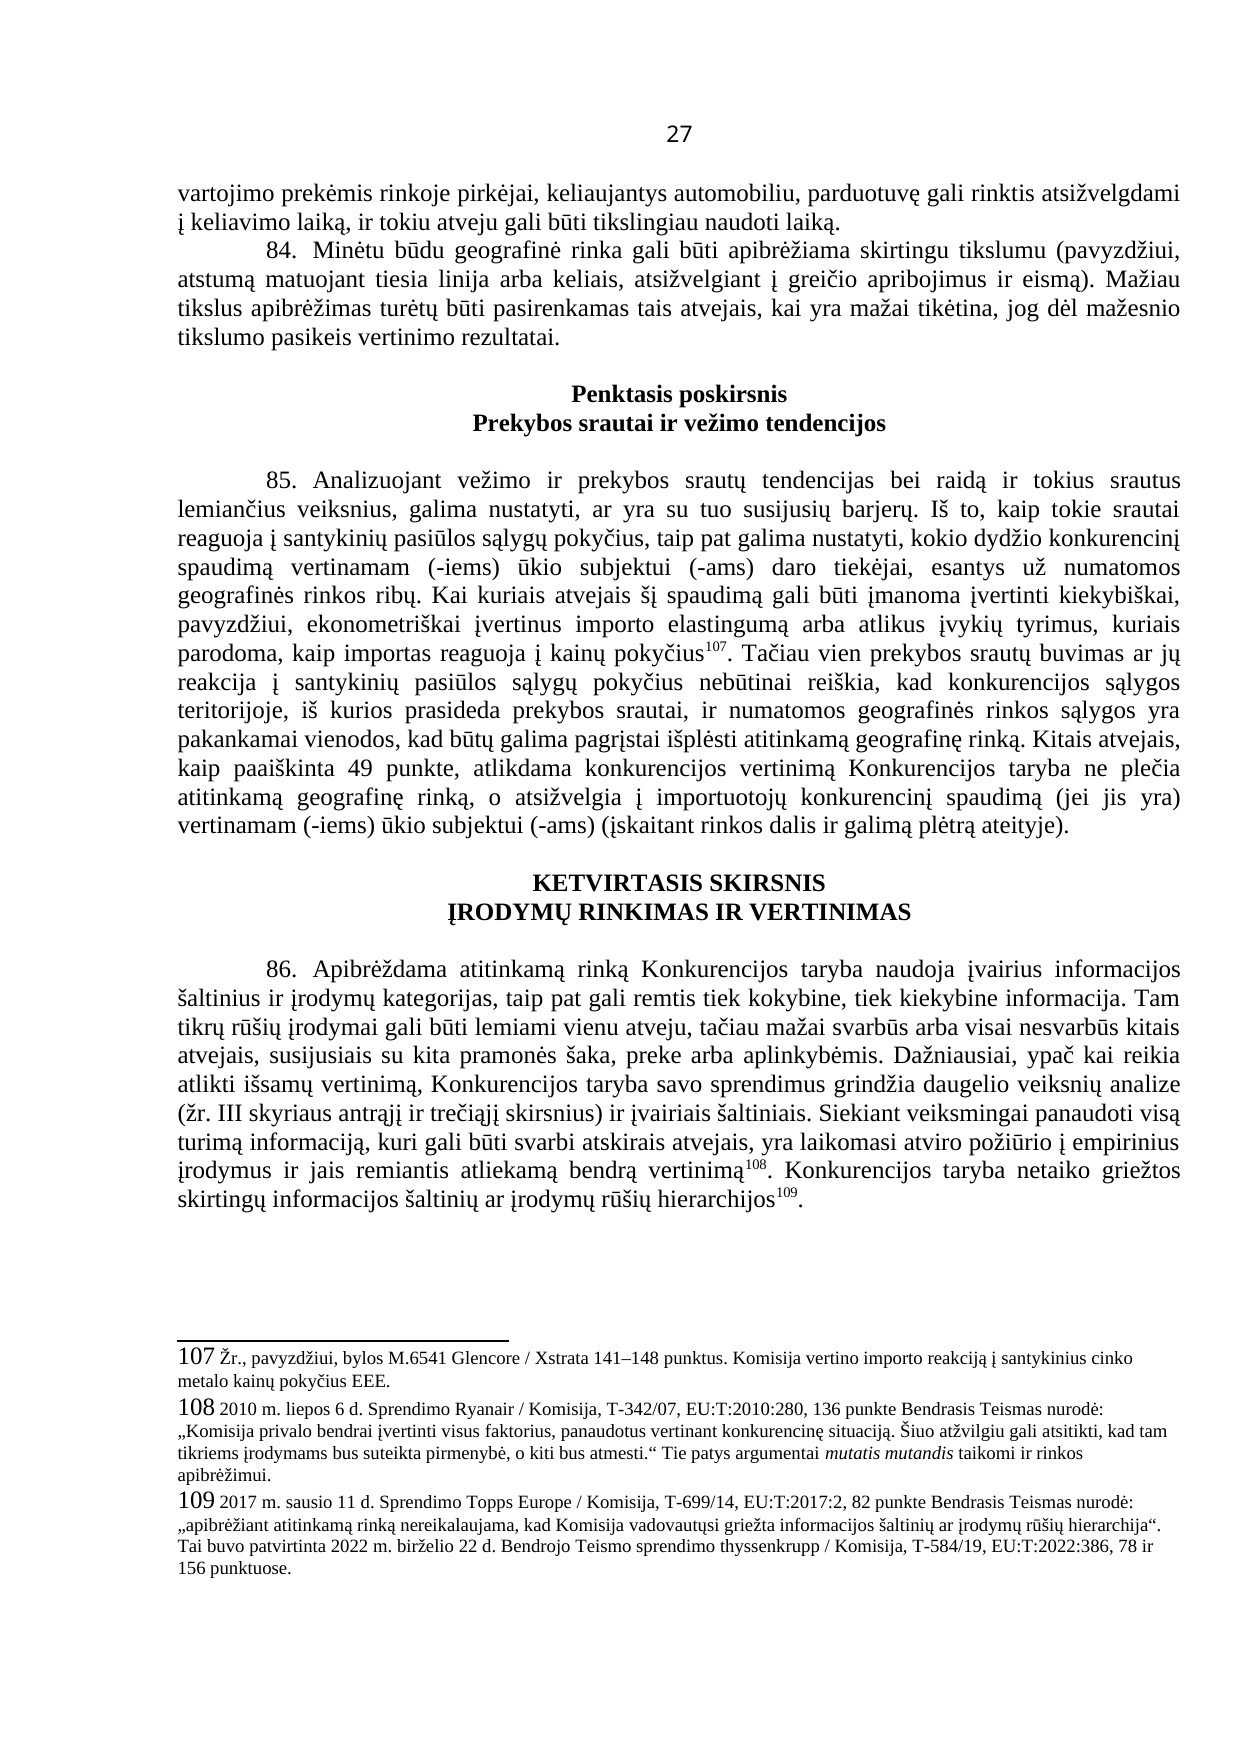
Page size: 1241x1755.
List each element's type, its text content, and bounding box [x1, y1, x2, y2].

text KETVIRTASIS SKIRSNIS [177, 868, 1181, 897]
text 85. Analizuojant vežimo ir prekybos srautų tendencijas bei raidą ir tokius srautus lemiančius veiksnius, galima nustatyti, ar yra su tuo susijusių barjerų. Iš to, kaip tokie srautai reaguoja į santykinių pasiūlos sąlygų pokyčius, taip pat galima nustatyti, kokio dydžio konkurencinį spaudimą vertinamam (-iems) ūkio subjektui (-ams) daro tiekėjai, esantys už numatomos geografinės rinkos ribų. Kai kuriais atvejais šį spaudimą gali būti įmanoma įvertinti kiekybiškai, pavyzdžiui, ekonometriškai įvertinus importo elastingumą arba atlikus įvykių tyrimus, kuriais parodoma, kaip importas reaguoja į kainų pokyčius. Tačiau vien prekybos srautų buvimas ar jų reakcija į santykinių pasiūlos sąlygų pokyčius nebūtinai reiškia, kad konkurencijos sąlygos teritorijoje, iš kurios prasideda prekybos srautai, ir numatomos geografinės rinkos sąlygos yra pakankamai vienodos, kad būtų galima pagrįstai išplėsti atitinkamą geografinę rinką. Kitais atvejais, kaip paaiškinta 49 punkte, atlikdama konkurencijos vertinimą Konkurencijos taryba ne plečia atitinkamą geografinę rinką, o atsižvelgia į importuotojų konkurencinį spaudimą (jei jis yra) vertinamam (-iems) ūkio subjektui (-ams) (įskaitant rinkos dalis ir galimą plėtrą ateityje). [177, 466, 1181, 839]
text Penktasis poskirsnis [177, 379, 1181, 408]
text ĮRODYMŲ RINKIMAS IR VERTINIMAS [177, 897, 1181, 926]
text Prekybos srautai ir vežimo tendencijos [177, 408, 1181, 437]
text 2010 m. liepos 6 d. Sprendimo Ryanair / Komisija, T-342/07, EU:T:2010:280, 136 punkte Bendrasis Teismas nurodė: „Komisija privalo bendrai įvertinti visus faktorius, panaudotus vertinant konkurencinę situaciją. Šiuo atžvilgiu gali atsitikti, kad tam tikriems įrodymams bus suteikta pirmenybė, o kiti bus atmesti.“ Tie patys argumentai mutatis mutandis taikomi ir rinkos apibrėžimui. [177, 1392, 1181, 1485]
text 86. Apibrėždama atitinkamą rinką Konkurencijos taryba naudoja įvairius informacijos šaltinius ir įrodymų kategorijas, taip pat gali remtis tiek kokybine, tiek kiekybine informacija. Tam tikrų rūšių įrodymai gali būti lemiami vienu atveju, tačiau mažai svarbūs arba visai nesvarbūs kitais atvejais, susijusiais su kita pramonės šaka, preke arba aplinkybėmis. Dažniausiai, ypač kai reikia atlikti išsamų vertinimą, Konkurencijos taryba savo sprendimus grindžia daugelio veiksnių analize (žr. III skyriaus antrąjį ir trečiąjį skirsnius) ir įvairiais šaltiniais. Siekiant veiksmingai panaudoti visą turimą informaciją, kuri gali būti svarbi atskirais atvejais, yra laikomasi atviro požiūrio į empirinius įrodymus ir jais remiantis atliekamą bendrą vertinimą. Konkurencijos taryba netaiko griežtos skirtingų informacijos šaltinių ar įrodymų rūšių hierarchijos. [177, 954, 1181, 1213]
text Žr., pavyzdžiui, bylos M.6541 Glencore / Xstrata 141–148 punktus. Komisija vertino importo reakciją į santykinius cinko metalo kainų pokyčius EEE. [177, 1341, 1181, 1392]
text 84. Minėtu būdu geografinė rinka gali būti apibrėžiama skirtingu tikslumu (pavyzdžiui, atstumą matuojant tiesia linija arba keliais, atsižvelgiant į greičio apribojimus ir eismą). Mažiau tikslus apibrėžimas turėtų būti pasirenkamas tais atvejais, kai yra mažai tikėtina, jog dėl mažesnio tikslumo pasikeis vertinimo rezultatai. [177, 236, 1181, 351]
text 2017 m. sausio 11 d. Sprendimo Topps Europe / Komisija, T-699/14, EU:T:2017:2, 82 punkte Bendrasis Teismas nurodė: „apibrėžiant atitinkamą rinką nereikalaujama, kad Komisija vadovautųsi griežta informacijos šaltinių ar įrodymų rūšių hierarchija“. Tai buvo patvirtinta 2022 m. birželio 22 d. Bendrojo Teismo sprendimo thyssenkrupp / Komisija, T-584/19, EU:T:2022:386, 78 ir 156 punktuose. [177, 1485, 1181, 1578]
text vartojimo prekėmis rinkoje pirkėjai, keliaujantys automobiliu, parduotuvę gali rinktis atsižvelgdami į keliavimo laiką, ir tokiu atveju gali būti tikslingiau naudoti laiką. [177, 178, 1181, 236]
